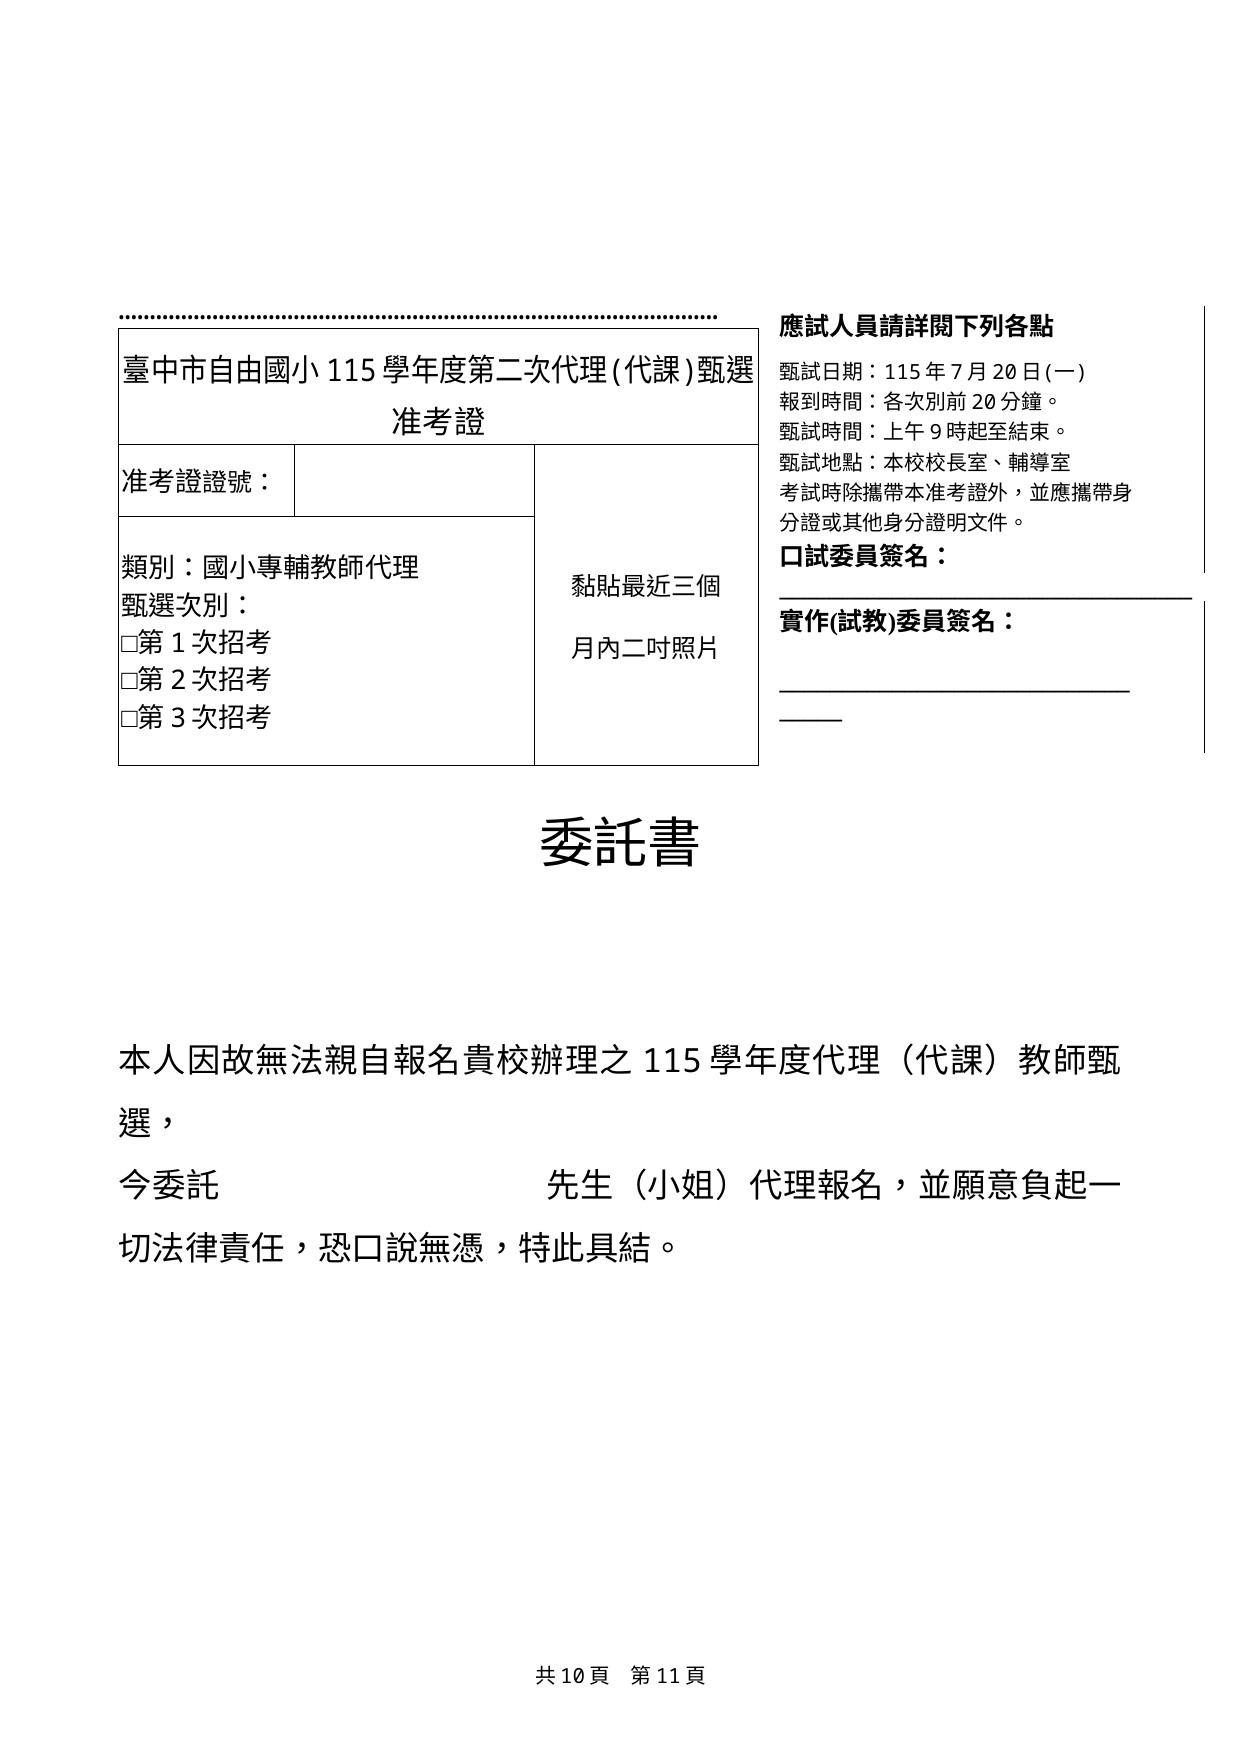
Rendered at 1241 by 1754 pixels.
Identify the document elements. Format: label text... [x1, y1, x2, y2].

text _________________________________ [779, 666, 1204, 724]
table_cell 准考證證號： [119, 445, 294, 516]
text 報到時間：各次別前20分鐘。 [779, 385, 1204, 416]
text 應試人員請詳閱下列各點 [779, 306, 1204, 342]
text …………………………………………………………………………………… [118, 266, 1220, 779]
table_cell 黏貼最近三個 月內二吋照片 [535, 445, 758, 765]
table_cell 類別：國小專輔教師代理 甄選次別： □第1次招考 □第2次招考 □第3次招考 [119, 517, 534, 765]
text 委託書 [118, 766, 1122, 891]
text 今委託 先生（小姐）代理報名，並願意負起一切法律責任，恐口說無憑，特此具結。 [118, 1141, 1122, 1266]
table_cell [295, 445, 534, 516]
text 口試委員簽名： [779, 536, 1204, 573]
text 甄試日期：115年7月20日(一) [779, 355, 1204, 385]
text 甄試時間：上午9時起至結束。 [779, 416, 1204, 446]
text 本人因故無法親自報名貴校辦理之115學年度代理（代課）教師甄選， [118, 1016, 1122, 1141]
table_header [46, 338, 96, 764]
text 甄試地點：本校校長室、輔導室 [779, 446, 1204, 476]
text _________________________________ [779, 573, 1205, 601]
text 考試時除攜帶本准考證外，並應攜帶身分證或其他身分證明文件。 [779, 476, 1204, 536]
text 實作(試教)委員簽名： [779, 601, 1204, 638]
table_header 臺中市自由國小115學年度第二次代理(代課)甄選准考證 [119, 329, 758, 443]
